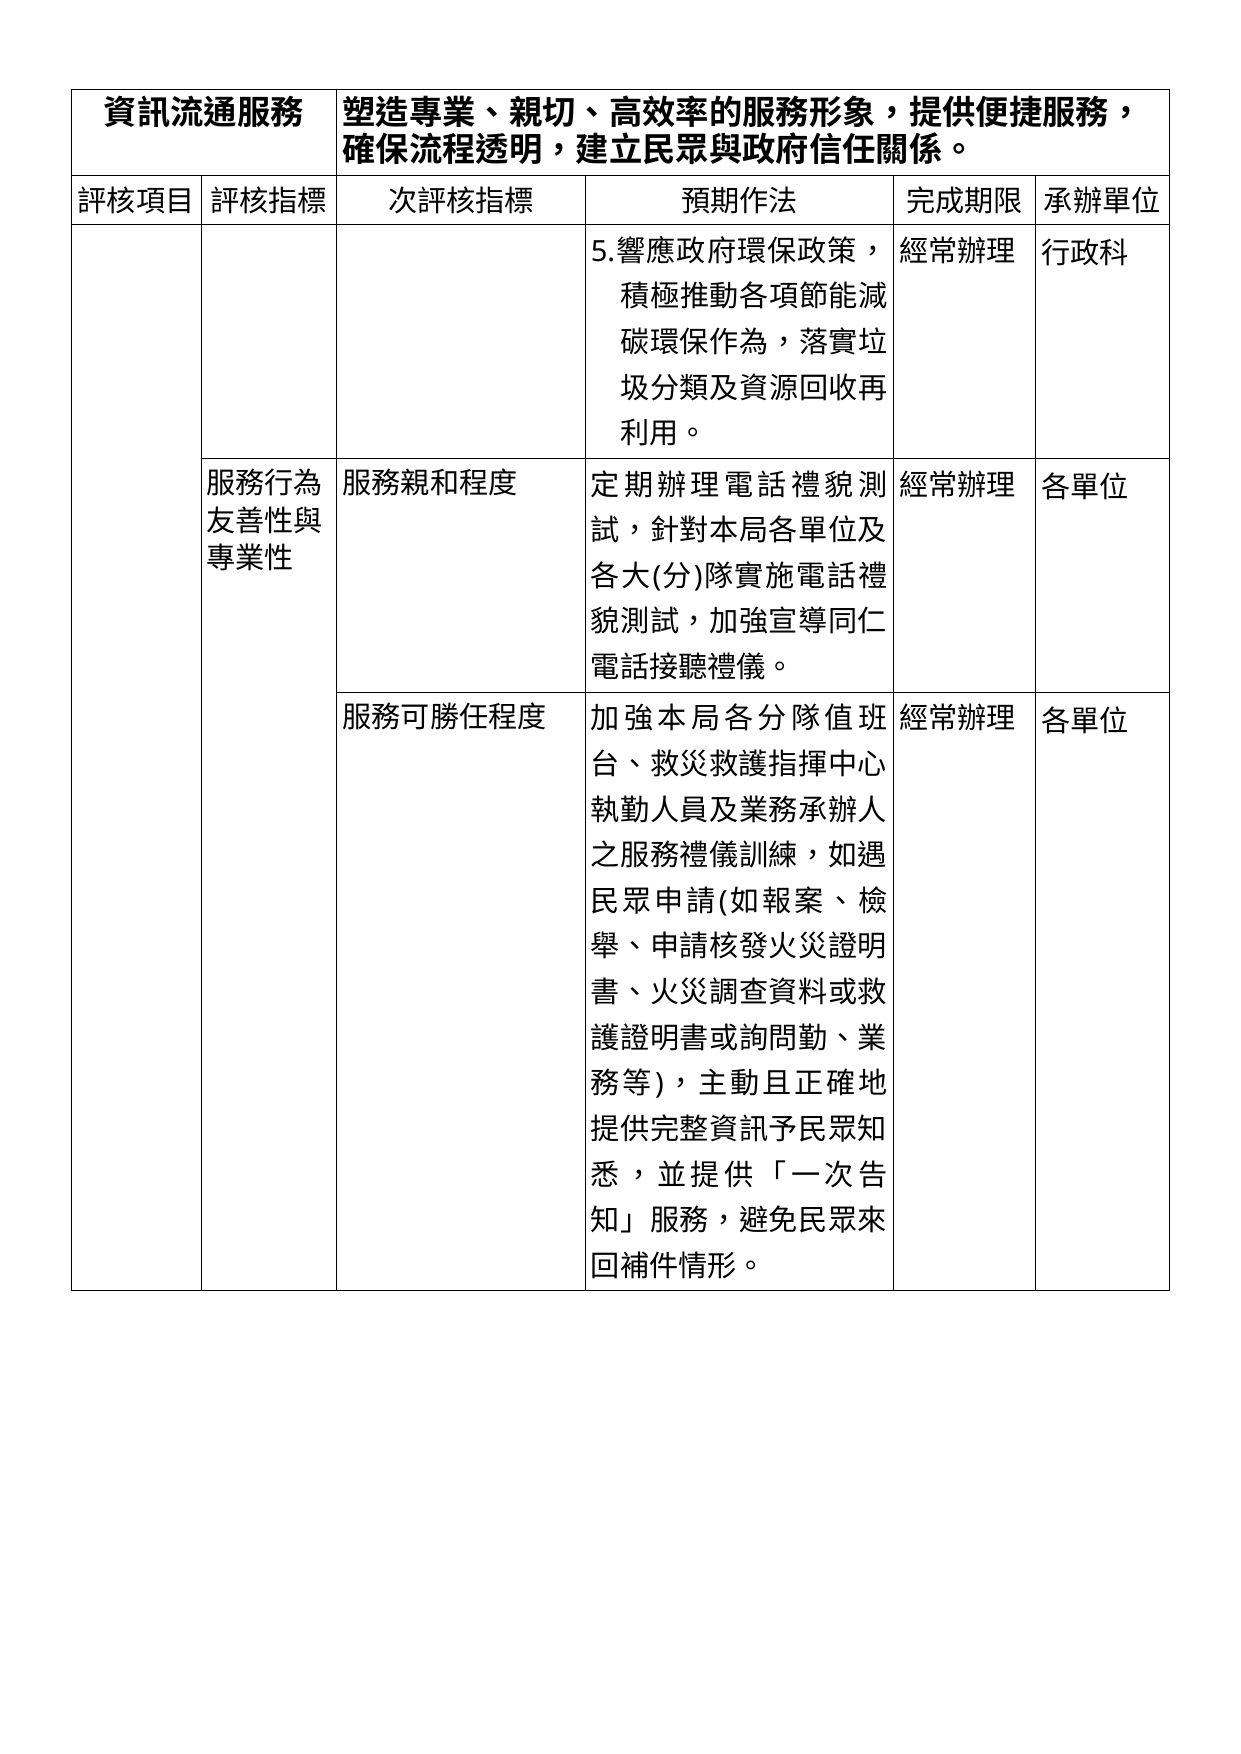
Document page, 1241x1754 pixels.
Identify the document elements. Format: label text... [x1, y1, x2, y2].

table_cell 服務親和程度 [337, 459, 585, 692]
table_cell 服務可勝任程度 [337, 693, 585, 1290]
table_cell 各單位 [1036, 459, 1169, 692]
table_cell [337, 225, 585, 458]
table_cell 評核項目 [72, 176, 201, 224]
table_cell 行政科 [1036, 225, 1169, 458]
table_cell 預期作法 [586, 176, 893, 224]
table_cell 完成期限 [894, 176, 1035, 224]
table_cell 加強本局各分隊值班台、救災救護指揮中心執勤人員及業務承辦人之服務禮儀訓練，如遇民眾申請(如報案、檢舉、申請核發火災證明書、火災調查資料或救護證明書或詢問勤、業務等)，主動且正確地提供完整資訊予民眾知悉，並提供「一次告知」服務，避免民眾來回補件情形。 [586, 693, 893, 1290]
table_cell 各單位 [1036, 693, 1169, 1290]
table_cell 經常辦理 [894, 459, 1035, 692]
table_cell [202, 225, 336, 458]
table_cell 承辦單位 [1036, 176, 1169, 224]
table_header 資訊流通服務 [72, 90, 336, 175]
table_cell 評核指標 [202, 176, 336, 224]
table_cell 經常辦理 [894, 225, 1035, 458]
table_cell 5.響應政府環保政策，積極推動各項節能減碳環保作為，落實垃圾分類及資源回收再利用。 [586, 225, 893, 458]
table_cell 經常辦理 [894, 693, 1035, 1290]
table_cell 次評核指標 [337, 176, 585, 224]
table_cell 服務行為友善性與專業性 [202, 459, 336, 1290]
table_header 塑造專業、親切、高效率的服務形象，提供便捷服務，確保流程透明，建立民眾與政府信任關係。 [337, 90, 1169, 175]
table_cell 定期辦理電話禮貌測試，針對本局各單位及各大(分)隊實施電話禮貌測試，加強宣導同仁電話接聽禮儀。 [586, 459, 893, 692]
table_cell [72, 225, 201, 1290]
